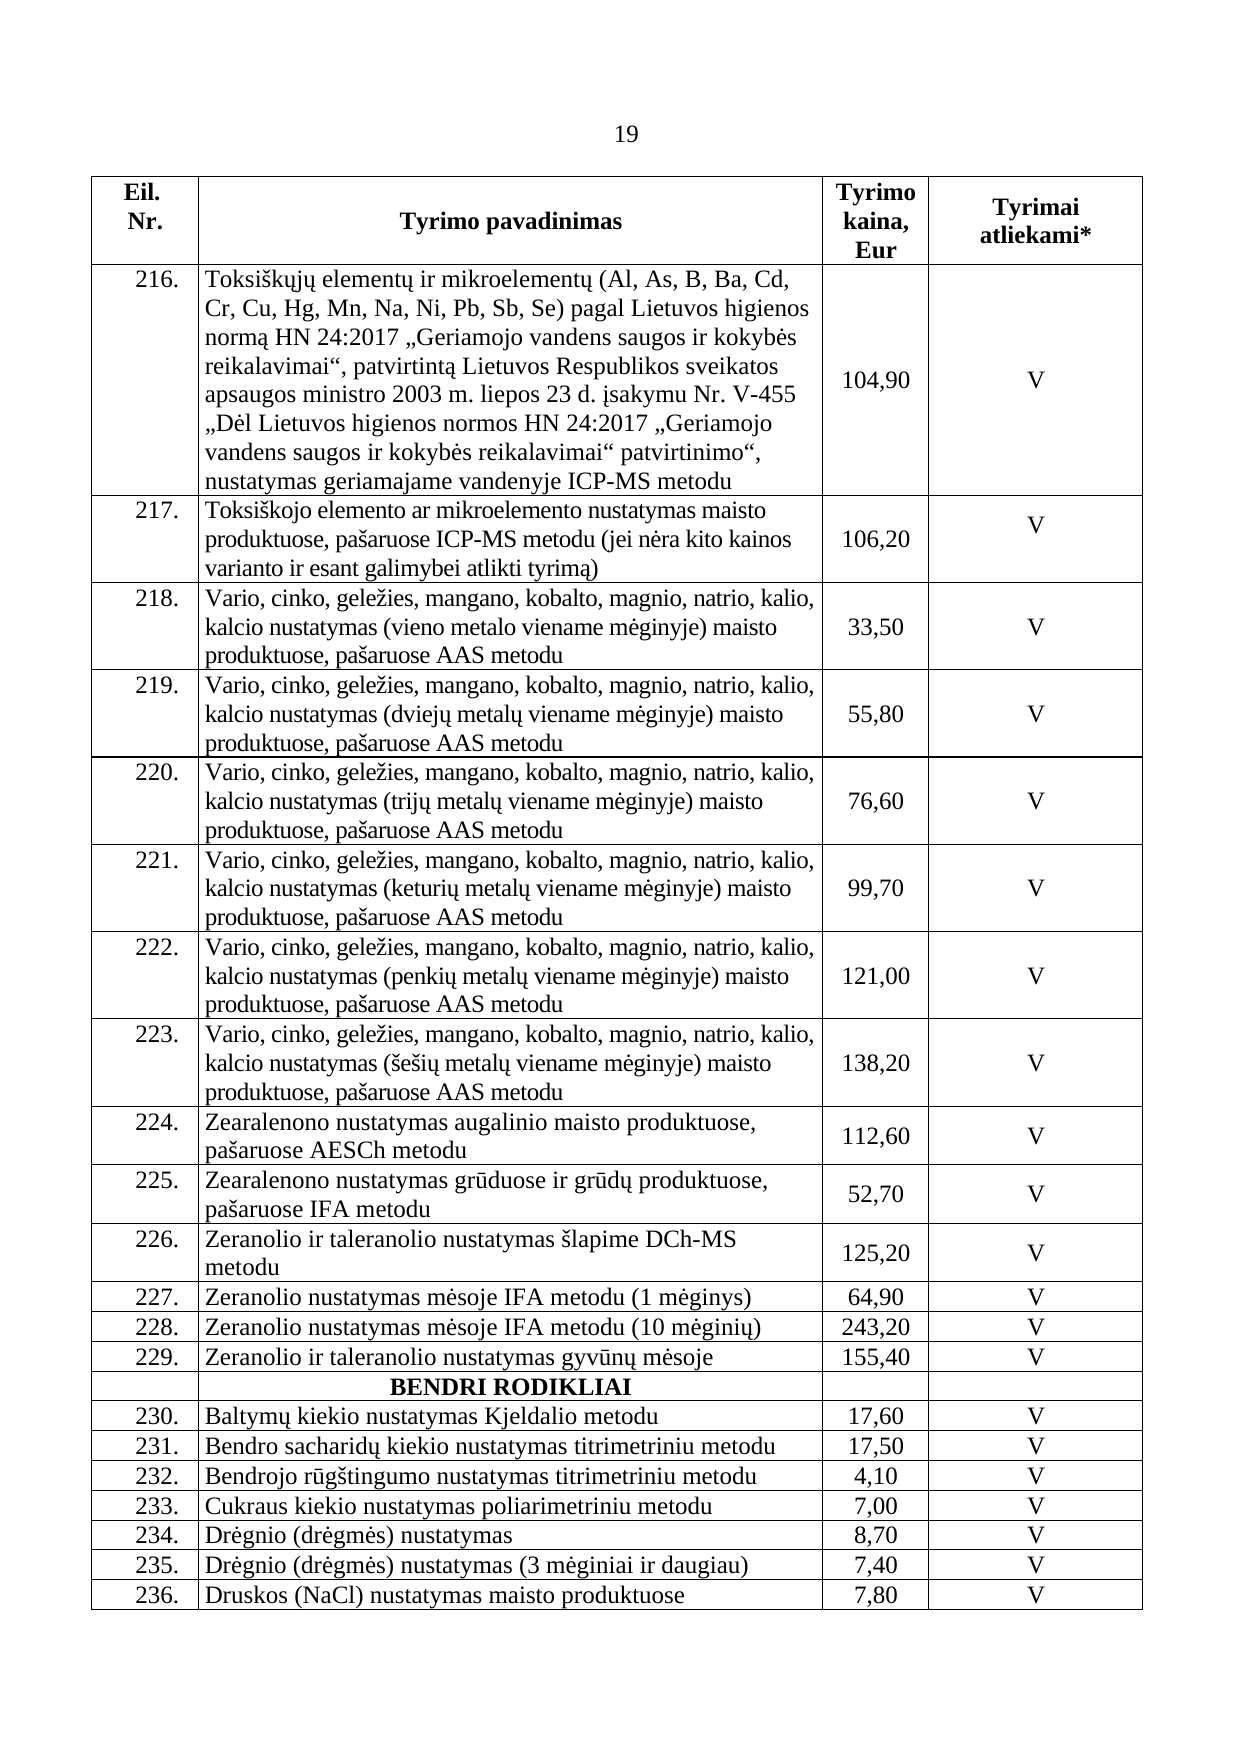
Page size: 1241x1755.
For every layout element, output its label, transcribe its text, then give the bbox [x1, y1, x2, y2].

table_cell Drėgnio (drėgmės) nustatymas (3 mėginiai ir daugiau) [199, 1550, 822, 1579]
table_header Tyrimai atliekami* [929, 177, 1142, 263]
table_cell 125,20 [823, 1224, 928, 1281]
table_cell V [929, 496, 1142, 582]
table_cell Vario, cinko, geležies, mangano, kobalto, magnio, natrio, kalio, kalcio nustatymas (penkių metalų viename mėginyje) maisto produktuose, pašaruose AAS metodu [199, 932, 822, 1018]
table_cell V [929, 932, 1142, 1018]
table_cell 243,20 [823, 1312, 928, 1341]
table_cell Toksiškojo elemento ar mikroelemento nustatymas maisto produktuose, pašaruose ICP-MS metodu (jei nėra kito kainos varianto ir esant galimybei atlikti tyrimą) [199, 496, 822, 582]
table_cell 112,60 [823, 1107, 928, 1164]
table_cell 221. [92, 845, 198, 931]
table_cell 76,60 [823, 758, 928, 844]
table_cell 229. [92, 1342, 198, 1371]
table_cell 220. [92, 758, 198, 844]
table_cell 64,90 [823, 1282, 928, 1311]
table_cell 7,80 [823, 1580, 928, 1609]
table_header Tyrimo pavadinimas [199, 177, 822, 263]
table_cell 233. [92, 1491, 198, 1519]
table_cell Cukraus kiekio nustatymas poliarimetriniu metodu [199, 1491, 822, 1519]
table_cell 223. [92, 1019, 198, 1106]
table_cell Druskos (NaCl) nustatymas maisto produktuose [199, 1580, 822, 1609]
table_cell 231. [92, 1431, 198, 1460]
table_cell Vario, cinko, geležies, mangano, kobalto, magnio, natrio, kalio, kalcio nustatymas (dviejų metalų viename mėginyje) maisto produktuose, pašaruose AAS metodu [199, 670, 822, 756]
table_cell 225. [92, 1165, 198, 1223]
table_cell [823, 1372, 928, 1400]
table_cell Zearalenono nustatymas grūduose ir grūdų produktuose, pašaruose IFA metodu [199, 1165, 822, 1223]
table_cell 33,50 [823, 583, 928, 669]
table_cell 228. [92, 1312, 198, 1341]
table_cell 17,50 [823, 1431, 928, 1460]
table_cell V [929, 758, 1142, 844]
table_cell 106,20 [823, 496, 928, 582]
table_cell 104,90 [823, 265, 928, 494]
table_cell V [929, 1282, 1142, 1311]
table_cell 227. [92, 1282, 198, 1311]
table_cell V [929, 845, 1142, 931]
table_cell 222. [92, 932, 198, 1018]
table_cell 236. [92, 1580, 198, 1609]
table_cell 219. [92, 670, 198, 756]
table_cell 234. [92, 1521, 198, 1549]
table_cell 8,70 [823, 1521, 928, 1549]
table_cell 155,40 [823, 1342, 928, 1371]
table_cell 230. [92, 1401, 198, 1430]
table_cell 7,00 [823, 1491, 928, 1519]
table_cell V [929, 1224, 1142, 1281]
table_cell V [929, 1580, 1142, 1609]
table_cell 224. [92, 1107, 198, 1164]
table_cell V [929, 1461, 1142, 1490]
table_cell 232. [92, 1461, 198, 1490]
table_cell Zeranolio nustatymas mėsoje IFA metodu (1 mėginys) [199, 1282, 822, 1311]
table_cell V [929, 1550, 1142, 1579]
table_cell 7,40 [823, 1550, 928, 1579]
table_cell Zeranolio nustatymas mėsoje IFA metodu (10 mėginių) [199, 1312, 822, 1341]
table_cell V [929, 1491, 1142, 1519]
table_cell [92, 1372, 198, 1400]
table_cell V [929, 265, 1142, 494]
table_cell Baltymų kiekio nustatymas Kjeldalio metodu [199, 1401, 822, 1430]
table_header Eil. Nr. [92, 177, 198, 263]
table_cell 121,00 [823, 932, 928, 1018]
table_cell [929, 1372, 1142, 1400]
table_cell 138,20 [823, 1019, 928, 1106]
table_cell 17,60 [823, 1401, 928, 1430]
table_cell 99,70 [823, 845, 928, 931]
table_cell Vario, cinko, geležies, mangano, kobalto, magnio, natrio, kalio, kalcio nustatymas (šešių metalų viename mėginyje) maisto produktuose, pašaruose AAS metodu [199, 1019, 822, 1106]
table_cell V [929, 1165, 1142, 1223]
table_cell Toksiškųjų elementų ir mikroelementų (Al, As, B, Ba, Cd, Cr, Cu, Hg, Mn, Na, Ni, Pb, Sb, Se) pagal Lietuvos higienos normą HN 24:2017 „Geriamojo vandens saugos ir kokybės reikalavimai“, patvirtintą Lietuvos Respublikos sveikatos apsaugos ministro 2003 m. liepos 23 d. įsakymu Nr. V-455 „Dėl Lietuvos higienos normos HN 24:2017 „Geriamojo vandens saugos ir kokybės reikalavimai“ patvirtinimo“, nustatymas geriamajame vandenyje ICP-MS metodu [199, 265, 822, 494]
table_cell Zeranolio ir taleranolio nustatymas šlapime DCh-MS metodu [199, 1224, 822, 1281]
table_cell BENDRI RODIKLIAI [199, 1372, 822, 1400]
table_cell Bendrojo rūgštingumo nustatymas titrimetriniu metodu [199, 1461, 822, 1490]
table_cell Bendro sacharidų kiekio nustatymas titrimetriniu metodu [199, 1431, 822, 1460]
table_cell 235. [92, 1550, 198, 1579]
table_cell V [929, 1431, 1142, 1460]
table_cell Vario, cinko, geležies, mangano, kobalto, magnio, natrio, kalio, kalcio nustatymas (vieno metalo viename mėginyje) maisto produktuose, pašaruose AAS metodu [199, 583, 822, 669]
table_cell V [929, 1401, 1142, 1430]
table_cell V [929, 1312, 1142, 1341]
table_cell 216. [92, 265, 198, 494]
table_cell Vario, cinko, geležies, mangano, kobalto, magnio, natrio, kalio, kalcio nustatymas (trijų metalų viename mėginyje) maisto produktuose, pašaruose AAS metodu [199, 758, 822, 844]
table_cell Zearalenono nustatymas augalinio maisto produktuose, pašaruose AESCh metodu [199, 1107, 822, 1164]
table_cell V [929, 1019, 1142, 1106]
table_header Tyrimo kaina, Eur [823, 177, 928, 263]
table_cell V [929, 1521, 1142, 1549]
table_cell V [929, 670, 1142, 756]
table_cell Zeranolio ir taleranolio nustatymas gyvūnų mėsoje [199, 1342, 822, 1371]
table_cell V [929, 583, 1142, 669]
table_cell 217. [92, 496, 198, 582]
table_cell 218. [92, 583, 198, 669]
table_cell V [929, 1107, 1142, 1164]
table_cell 226. [92, 1224, 198, 1281]
table_cell 52,70 [823, 1165, 928, 1223]
table_cell 4,10 [823, 1461, 928, 1490]
table_cell Vario, cinko, geležies, mangano, kobalto, magnio, natrio, kalio, kalcio nustatymas (keturių metalų viename mėginyje) maisto produktuose, pašaruose AAS metodu [199, 845, 822, 931]
table_cell Drėgnio (drėgmės) nustatymas [199, 1521, 822, 1549]
table_cell 55,80 [823, 670, 928, 756]
table_cell V [929, 1342, 1142, 1371]
